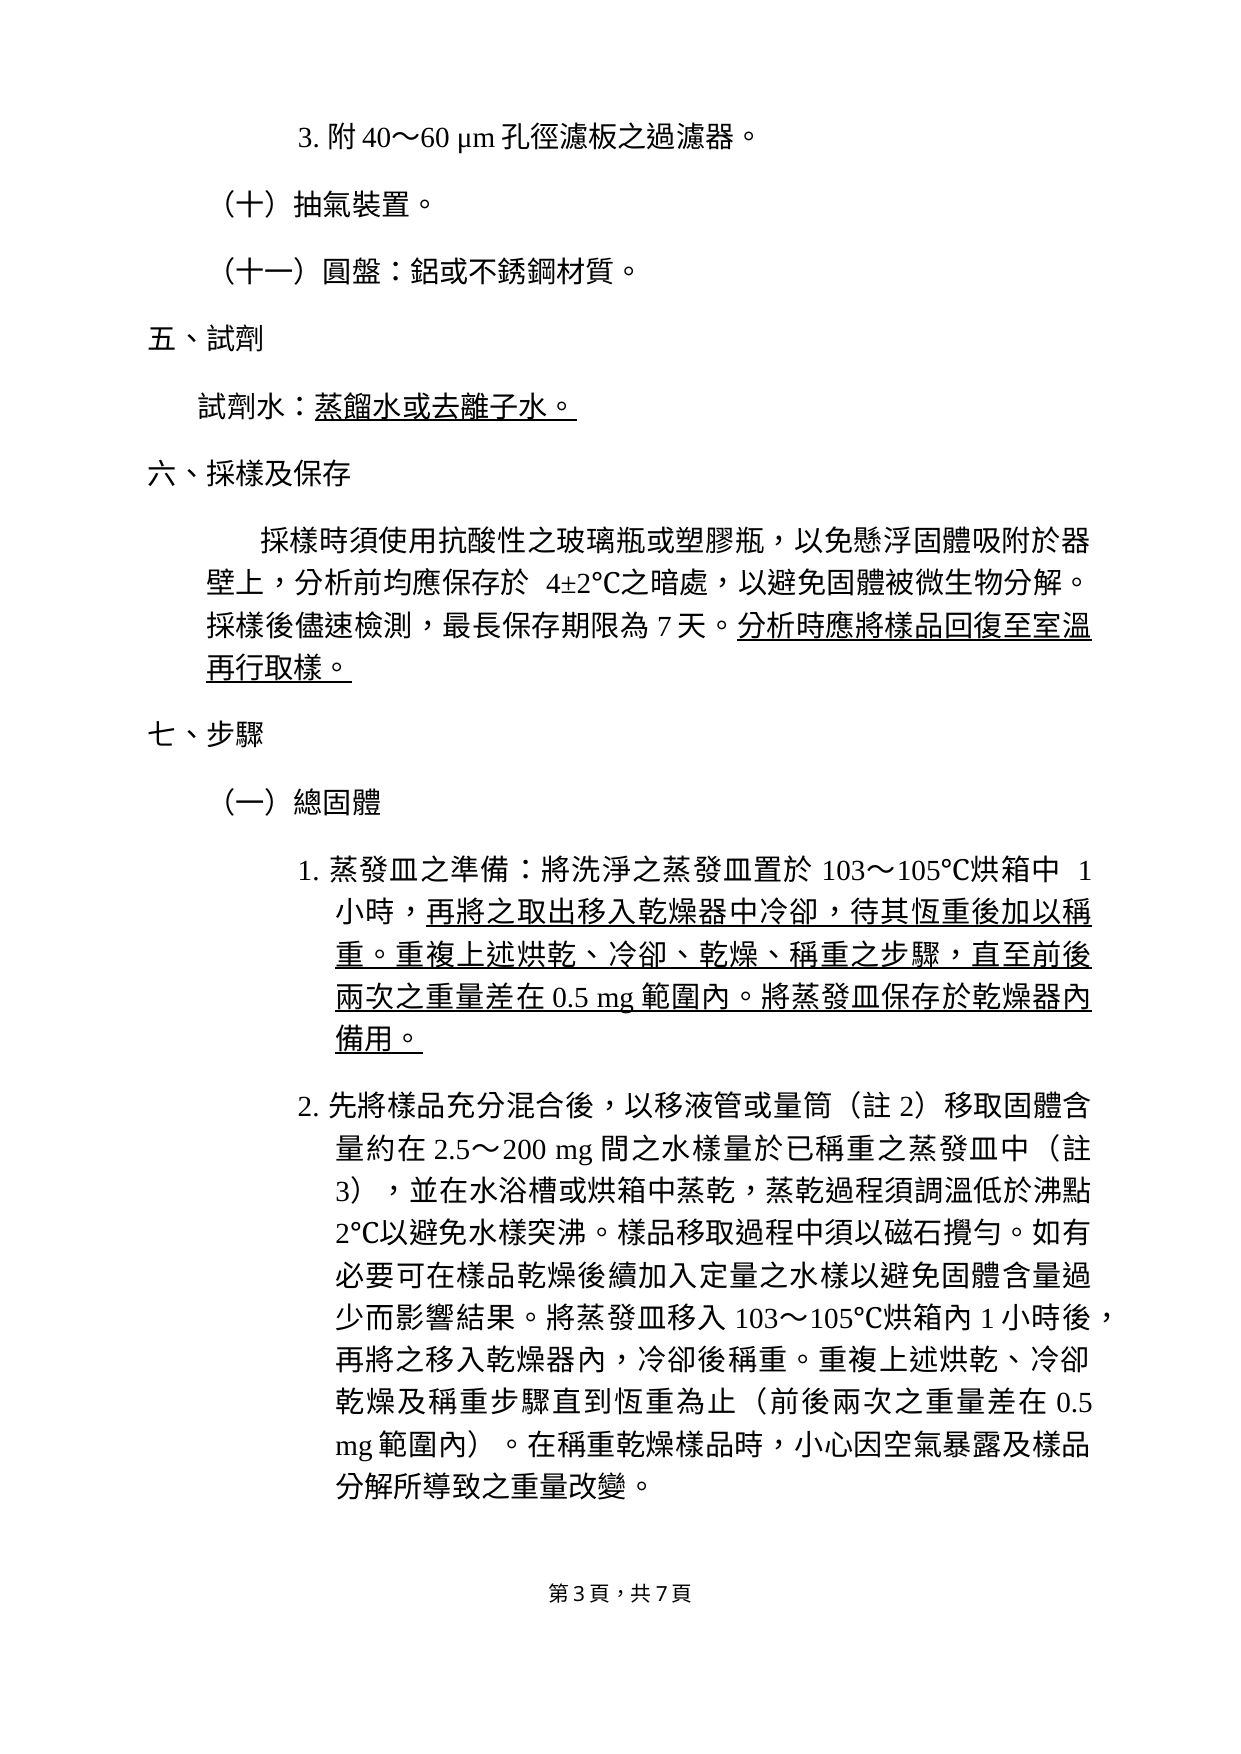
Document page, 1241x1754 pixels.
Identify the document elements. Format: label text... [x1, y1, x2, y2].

text （十一）圓盤：鋁或不銹鋼材質。 [148, 248, 1092, 291]
text 採樣時須使用抗酸性之玻璃瓶或塑膠瓶，以免懸浮固體吸附於器壁上，分析前均應保存於 4±2℃之暗處，以避免固體被微生物分解。採樣後儘速檢測，最長保存期限為7天。分析時應將樣品回復至室溫再行取樣。 [206, 518, 1092, 687]
text 試劑水：蒸餾水或去離子水。 [198, 383, 1092, 425]
text （十）抽氣裝置。 [148, 181, 1092, 223]
text 六、採樣及保存 [148, 450, 1092, 493]
text 3. 附40～60 μm孔徑濾板之過濾器。 [298, 114, 1092, 156]
text （一）總固體 [148, 779, 1092, 821]
text 五、試劑 [148, 316, 1092, 358]
text 2. 先將樣品充分混合後，以移液管或量筒（註2）移取固體含量約在2.5～200 mg間之水樣量於已稱重之蒸發皿中（註 3），並在水浴槽或烘箱中蒸乾，蒸乾過程須調溫低於沸點 2℃以避免水樣突沸。樣品移取過程中須以磁石攪勻。如有必要可在樣品乾燥後續加入定量之水樣以避免固體含量過少而影響結果。將蒸發皿移入103～105℃烘箱內1小時後，再將之移入乾燥器內，冷卻後稱重。重複上述烘乾、冷卻、乾燥及稱重步驟直到恆重為止（前後兩次之重量差在0.5 mg範圍內）。在稱重乾燥樣品時，小心因空氣暴露及樣品分解所導致之重量改變。 [297, 1083, 1092, 1506]
text 1. 蒸發皿之準備：將洗淨之蒸發皿置於103～105℃烘箱中 1小時，再將之取出移入乾燥器中冷卻，待其恆重後加以稱重。重複上述烘乾、冷卻、乾燥、稱重之步驟，直至前後兩次之重量差在0.5 mg範圍內。將蒸發皿保存於乾燥器內備用。 [297, 846, 1092, 1058]
text 七、步驟 [148, 712, 1092, 754]
